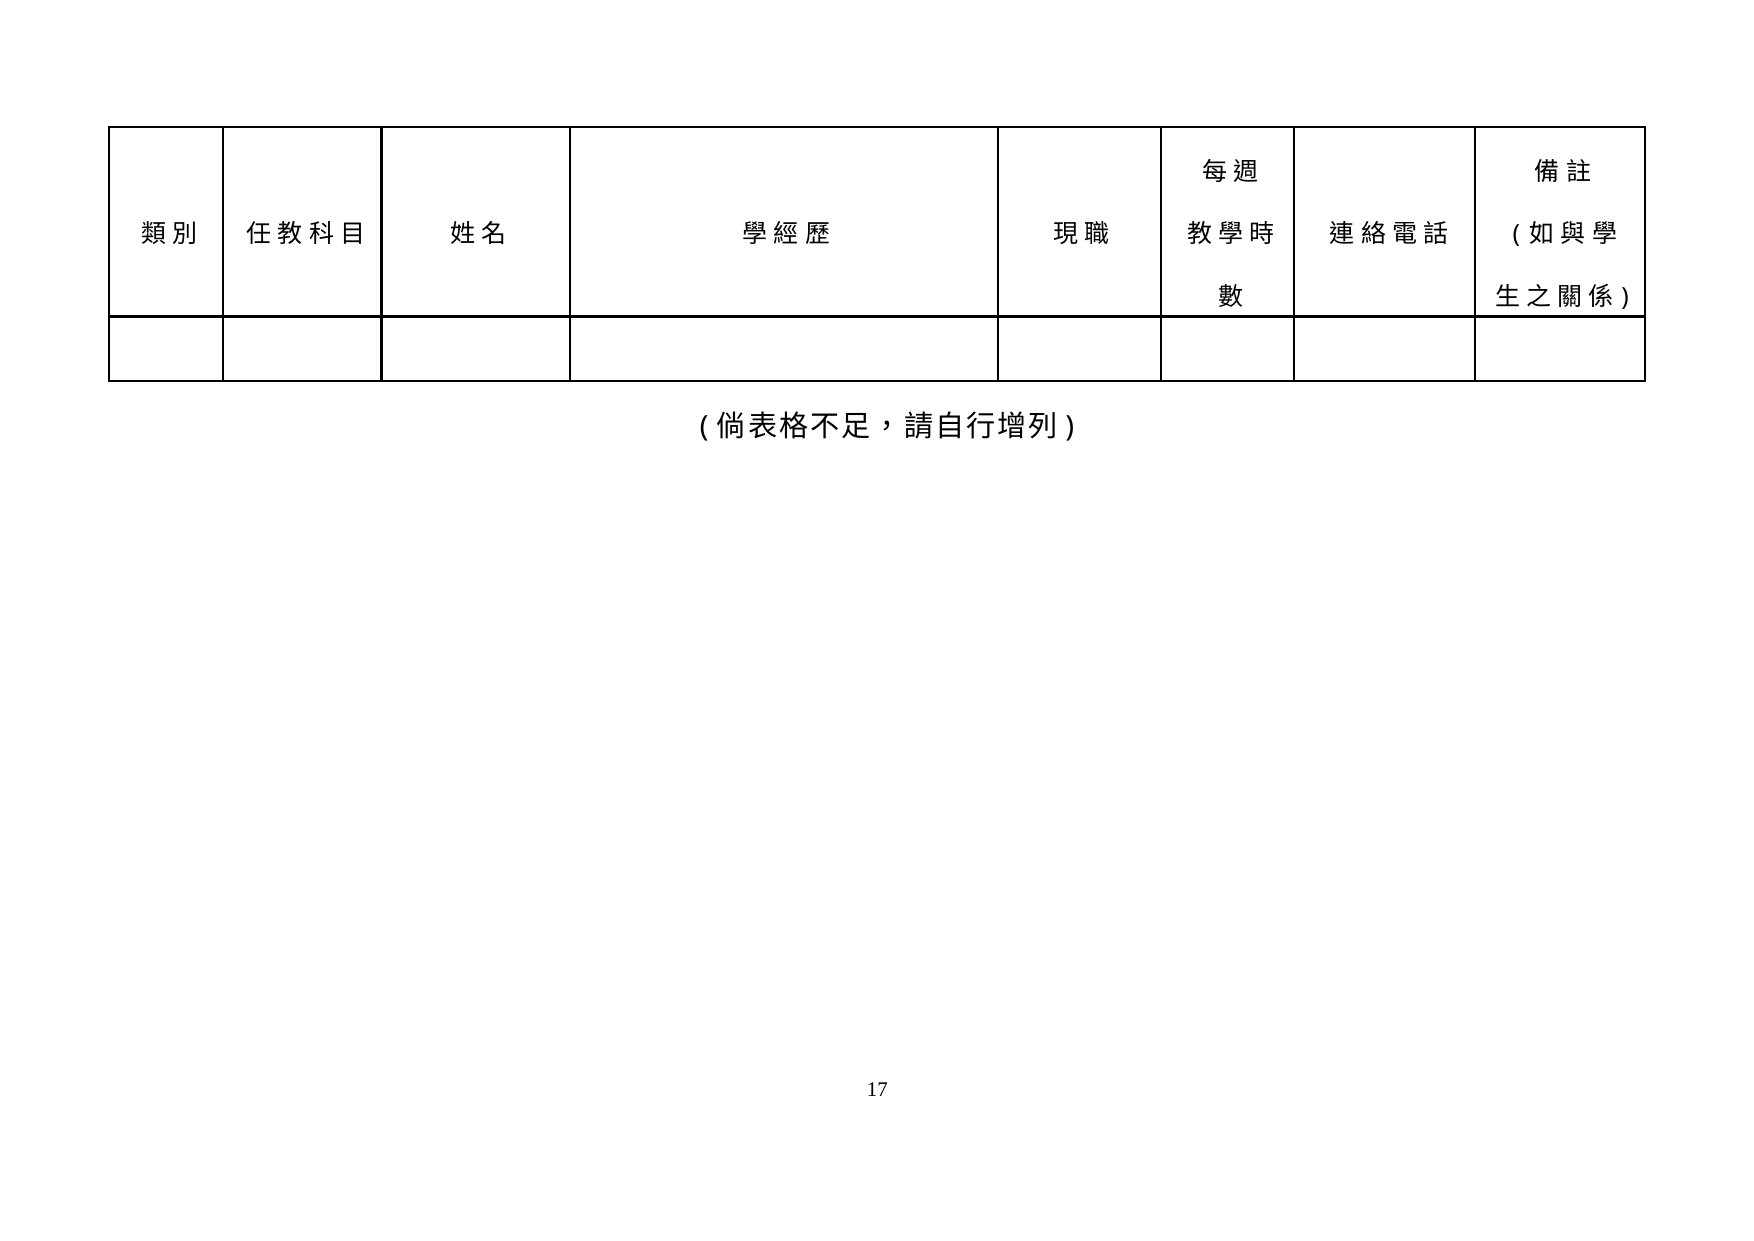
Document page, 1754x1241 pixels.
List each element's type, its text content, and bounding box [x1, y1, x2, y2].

table_header 任教科目 [224, 128, 380, 315]
text (倘表格不足，請自行增列) [117, 382, 1637, 444]
table_header 學經歷 [571, 128, 997, 315]
table_cell [1162, 318, 1293, 380]
table_cell [999, 318, 1160, 380]
table_cell [1295, 318, 1474, 380]
table_cell [110, 318, 222, 380]
table_cell [224, 318, 380, 380]
table_header 現職 [999, 128, 1160, 315]
table_header 備註 (如與學生之關係) [1476, 128, 1644, 315]
table_cell [1476, 318, 1644, 380]
table_cell [571, 318, 997, 380]
table_header 連絡電話 [1295, 128, 1474, 315]
table_header 類別 [110, 128, 222, 315]
table_cell [383, 318, 569, 380]
table_header 每週 教學時數 [1162, 128, 1293, 315]
table_header 姓名 [383, 128, 569, 315]
